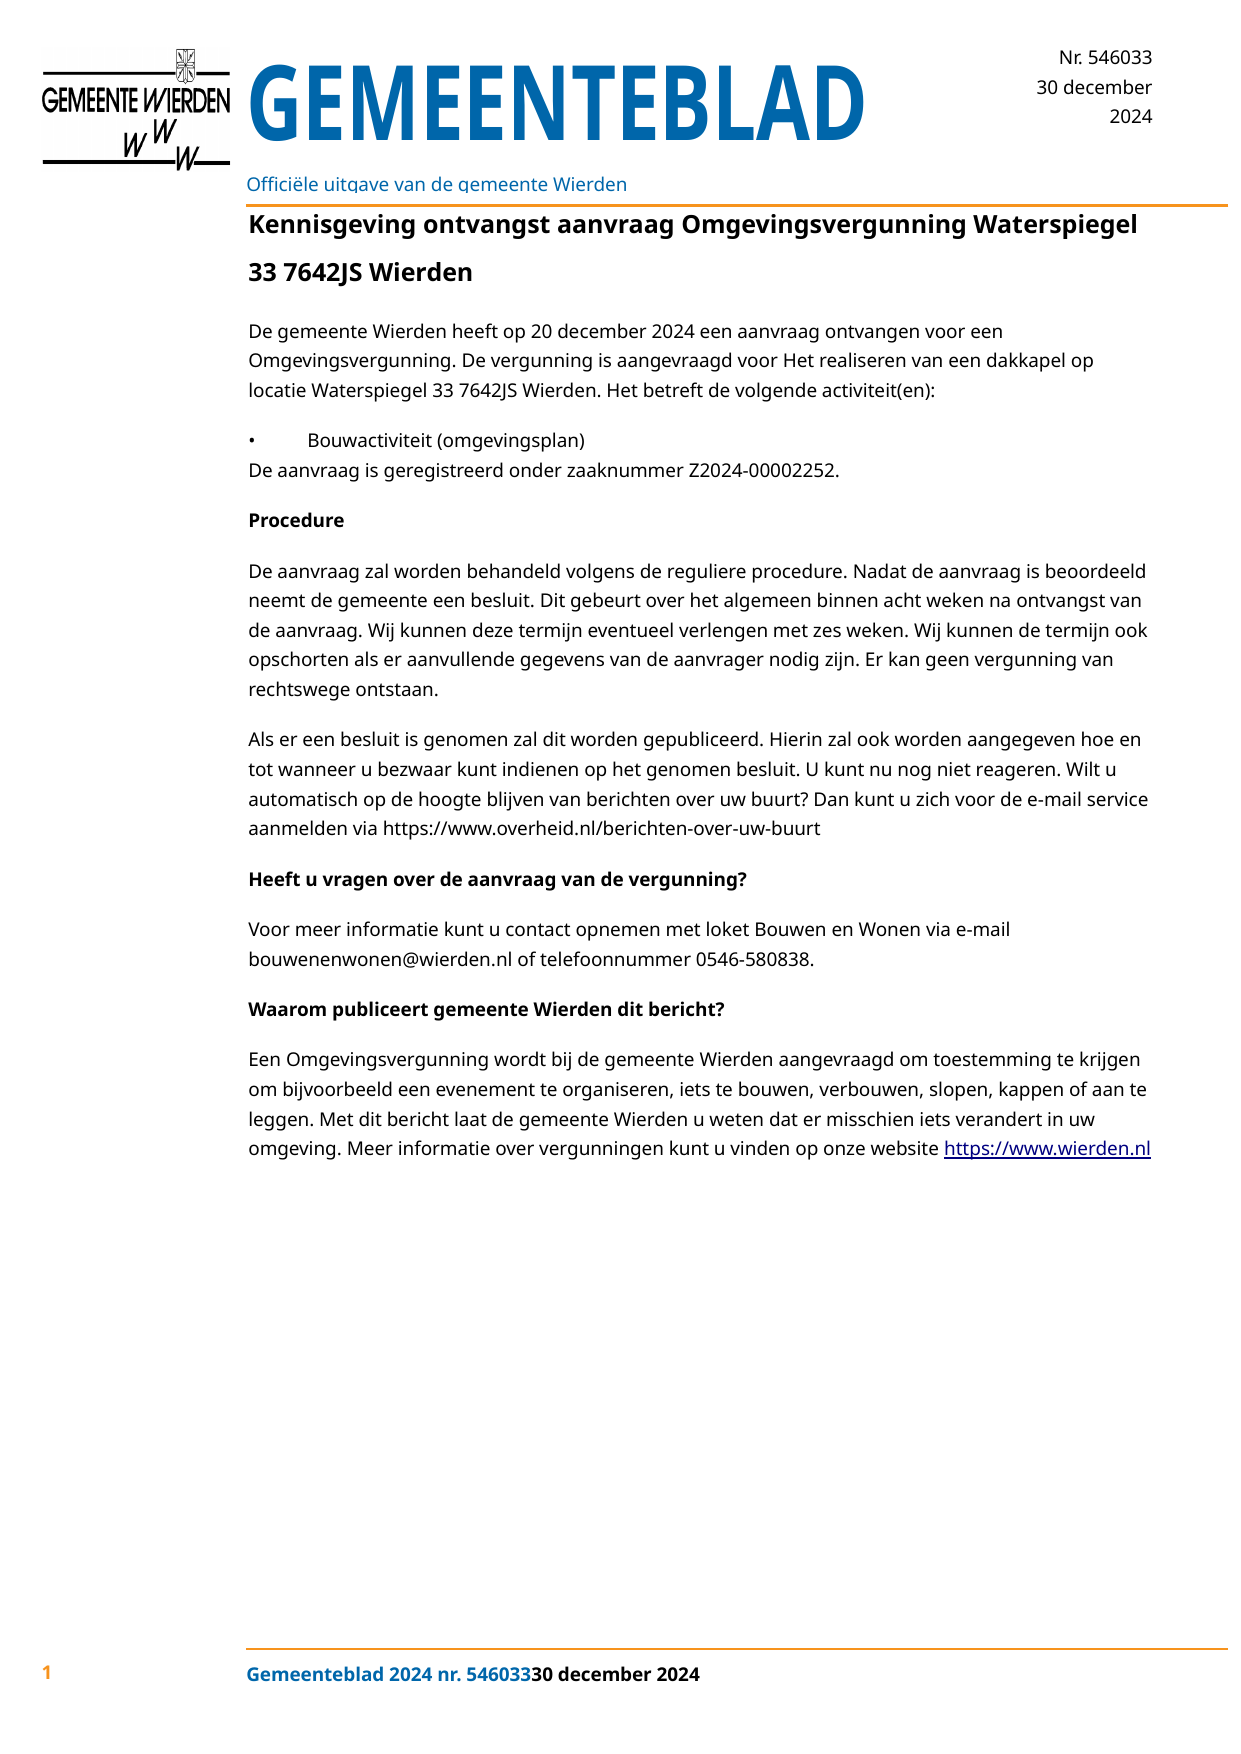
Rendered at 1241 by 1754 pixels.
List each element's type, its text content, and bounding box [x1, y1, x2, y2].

text De aanvraag zal worden behandeld volgens de reguliere procedure. Nadat de aanvraag is beoordeeld neemt de gemeente een besluit. Dit gebeurt over het algemeen binnen acht weken na ontvangst van de aanvraag. Wij kunnen deze termijn eventueel verlengen met zes weken. Wij kunnen de termijn ook opschorten als er aanvullende gegevens van de aanvrager nodig zijn. Er kan geen vergunning van rechtswege ontstaan. [248, 558, 1152, 702]
text Als er een besluit is genomen zal dit worden gepubliceerd. Hierin zal ook worden aangegeven hoe en tot wanneer u bezwaar kunt indienen op het genomen besluit. U kunt nu nog niet reageren. Wilt u automatisch op de hoogte blijven van berichten over uw buurt? Dan kunt u zich voor de e-mail service aanmelden via https://www.overheid.nl/berichten-over-uw-buurt [248, 727, 1152, 841]
text De gemeente Wierden heeft op 20 december 2024 een aanvraag ontvangen voor een Omgevingsvergunning. De vergunning is aangevraagd voor Het realiseren van een dakkapel op locatie Waterspiegel 33 7642JS Wierden. Het betreft de volgende activiteit(en): [248, 318, 1152, 403]
text De aanvraag is geregistreerd onder zaaknummer Z2024-00002252. [248, 457, 1152, 483]
text Heeft u vragen over de aanvraag van de vergunning? [248, 866, 1152, 892]
text Een Omgevingsvergunning wordt bij de gemeente Wierden aangevraagd om toestemming te krijgen om bijvoorbeeld een evenement te organiseren, iets te bouwen, verbouwen, slopen, kappen of aan te leggen. Met dit bericht laat de gemeente Wierden u weten dat er misschien iets verandert in uw omgeving. Meer informatie over vergunningen kunt u vinden op onze website https://www.wierden.nl [248, 1047, 1152, 1161]
picture [41, 47, 231, 172]
text Kennisgeving ontvangst aanvraag Omgevingsvergunning Waterspiegel 33 7642JS Wierden [248, 207, 1152, 288]
text Waarom publiceert gemeente Wierden dit bericht? [248, 996, 1152, 1022]
text Voor meer informatie kunt u contact opnemen met loket Bouwen en Wonen via e-mail bouwenenwonen@wierden.nl of telefoonnummer 0546-580838. [248, 916, 1152, 972]
text Procedure [248, 507, 1152, 533]
list Bouwactiviteit (omgevingsplan) [248, 427, 1152, 453]
